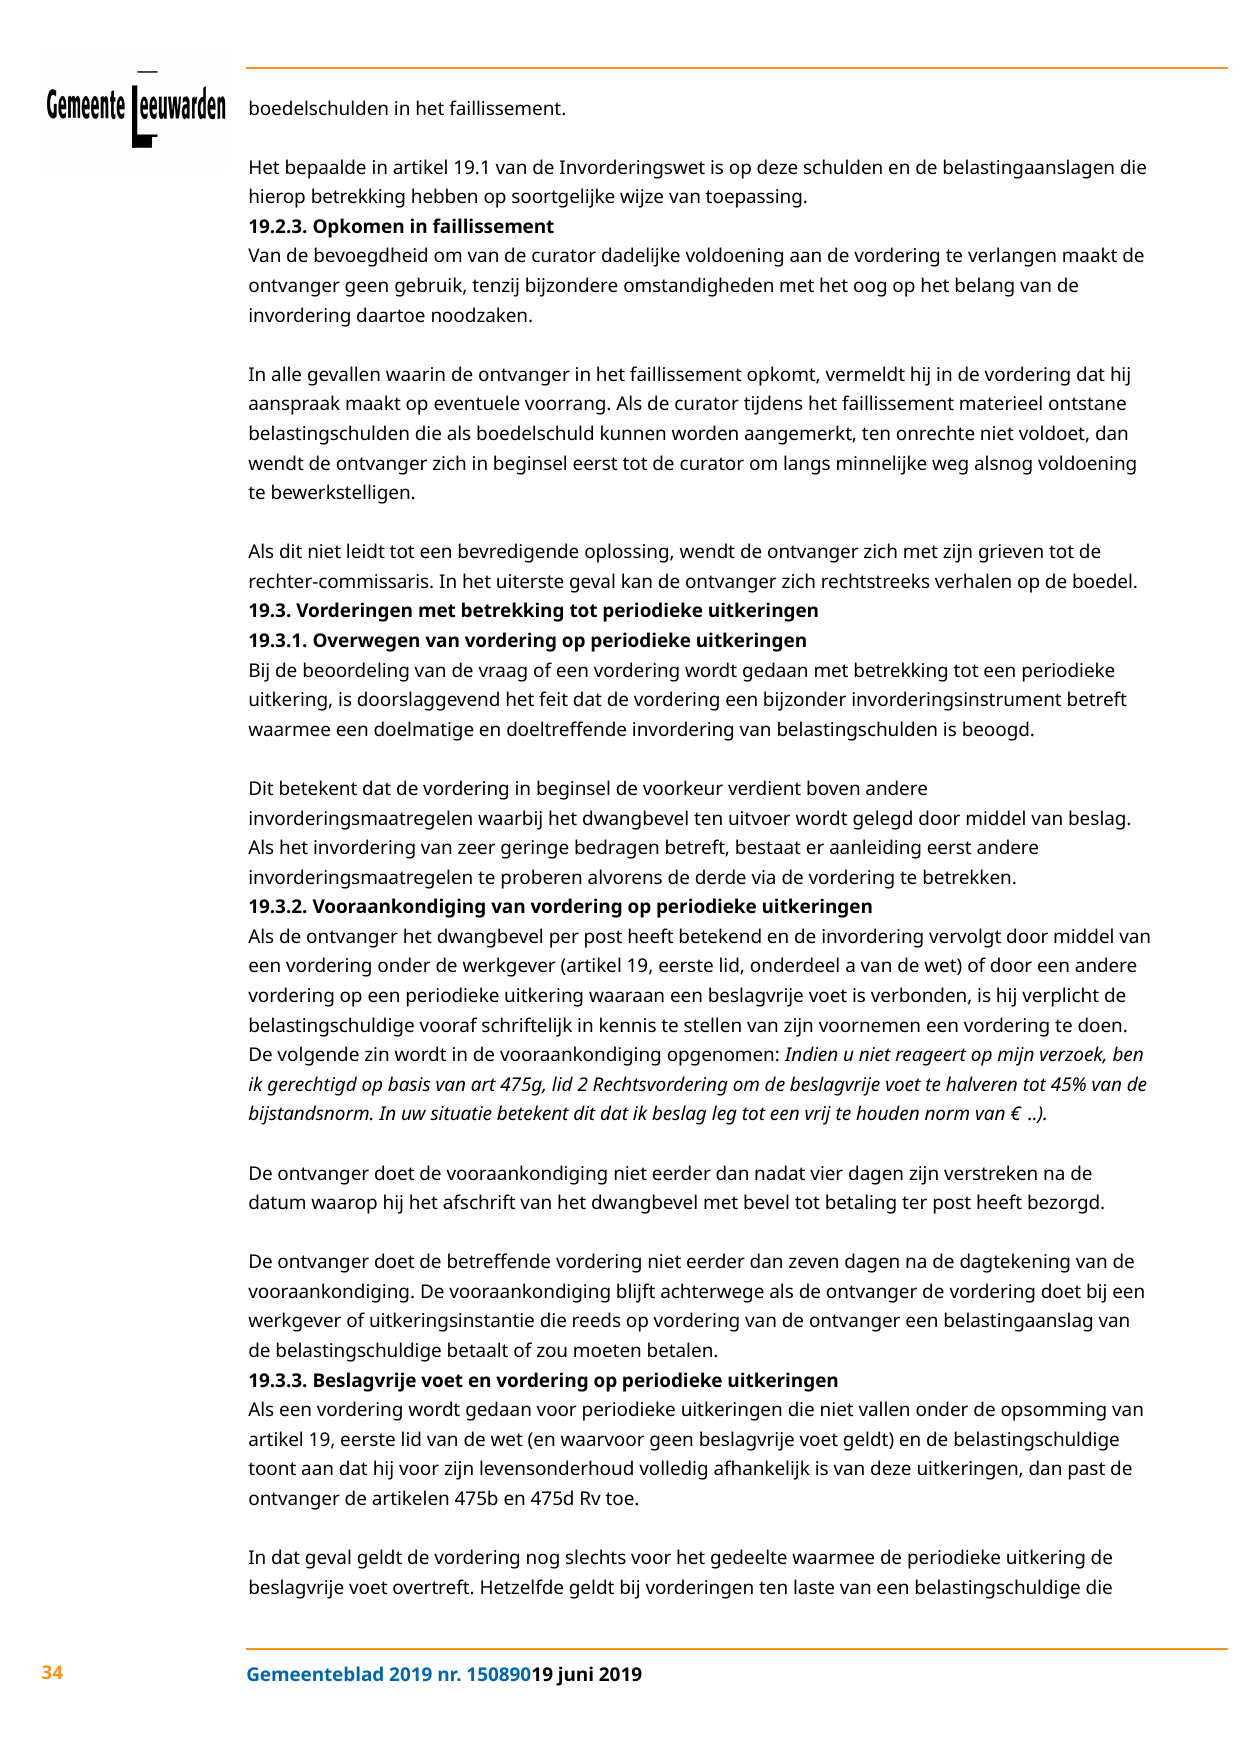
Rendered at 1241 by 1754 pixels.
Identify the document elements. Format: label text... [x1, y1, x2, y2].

text boedelschulden in het faillissement. [248, 95, 1152, 121]
text Als de ontvanger het dwangbevel per post heeft betekend en de invordering vervolgt door middel van een vordering onder de werkgever (artikel 19, eerste lid, onderdeel a van de wet) of door een andere vordering op een periodieke uitkering waaraan een beslagvrije voet is verbonden, is hij verplicht de belastingschuldige vooraf schriftelijk in kennis te stellen van zijn voornemen een vordering te doen. De volgende zin wordt in de vooraankondiging opgenomen: Indien u niet reageert op mijn verzoek, ben ik gerechtigd op basis van art 475g, lid 2 Rechtsvordering om de beslagvrije voet te halveren tot 45% van de bijstandsnorm. In uw situatie betekent dit dat ik beslag leg tot een vrij te houden norm van € ..). [248, 923, 1152, 1126]
text 19.2.3. Opkomen in faillissement [248, 213, 1152, 239]
text Het bepaalde in artikel 19.1 van de Invorderingswet is op deze schulden en de belastingaanslagen die hierop betrekking hebben op soortgelijke wijze van toepassing. [248, 154, 1152, 209]
text Van de bevoegdheid om van de curator dadelijke voldoening aan de vordering te verlangen maakt de ontvanger geen gebruik, tenzij bijzondere omstandigheden met het oog op het belang van de invordering daartoe noodzaken. [248, 243, 1152, 328]
text In alle gevallen waarin de ontvanger in het faillissement opkomt, vermeldt hij in de vordering dat hij aanspraak maakt op eventuele voorrang. Als de curator tijdens het faillissement materieel ontstane belastingschulden die als boedelschuld kunnen worden aangemerkt, ten onrechte niet voldoet, dan wendt de ontvanger zich in beginsel eerst tot de curator om langs minnelijke weg alsnog voldoening te bewerkstelligen. [248, 361, 1152, 505]
text Als dit niet leidt tot een bevredigende oplossing, wendt de ontvanger zich met zijn grieven tot de rechter-commissaris. In het uiterste geval kan de ontvanger zich rechtstreeks verhalen op de boedel. [248, 538, 1152, 594]
text Dit betekent dat de vordering in beginsel de voorkeur verdient boven andere invorderingsmaatregelen waarbij het dwangbevel ten uitvoer wordt gelegd door middel van beslag. Als het invordering van zeer geringe bedragen betreft, bestaat er aanleiding eerst andere invorderingsmaatregelen te proberen alvorens de derde via de vordering te betrekken. [248, 775, 1152, 890]
text 19.3.3. Beslagvrije voet en vordering op periodieke uitkeringen [248, 1367, 1152, 1393]
text Als een vordering wordt gedaan voor periodieke uitkeringen die niet vallen onder de opsomming van artikel 19, eerste lid van de wet (en waarvoor geen beslagvrije voet geldt) en de belastingschuldige toont aan dat hij voor zijn levensonderhoud volledig afhankelijk is van deze uitkeringen, dan past de ontvanger de artikelen 475b en 475d Rv toe. [248, 1396, 1152, 1511]
text In dat geval geldt de vordering nog slechts voor het gedeelte waarmee de periodieke uitkering de beslagvrije voet overtreft. Hetzelfde geldt bij vorderingen ten laste van een belastingschuldige die [248, 1544, 1152, 1600]
text De ontvanger doet de vooraankondiging niet eerder dan nadat vier dagen zijn verstreken na de datum waarop hij het afschrift van het dwangbevel met bevel tot betaling ter post heeft bezorgd. [248, 1160, 1152, 1215]
text 19.3.2. Vooraankondiging van vordering op periodieke uitkeringen [248, 893, 1152, 919]
text Bij de beoordeling van de vraag of een vordering wordt gedaan met betrekking tot een periodieke uitkering, is doorslaggevend het feit dat de vordering een bijzonder invorderingsinstrument betreft waarmee een doelmatige en doeltreffende invordering van belastingschulden is beoogd. [248, 657, 1152, 742]
picture [41, 47, 231, 172]
text De ontvanger doet de betreffende vordering niet eerder dan zeven dagen na de dagtekening van de vooraankondiging. De vooraankondiging blijft achterwege als de ontvanger de vordering doet bij een werkgever of uitkeringsinstantie die reeds op vordering van de ontvanger een belastingaanslag van de belastingschuldige betaalt of zou moeten betalen. [248, 1248, 1152, 1363]
text 19.3. Vorderingen met betrekking tot periodieke uitkeringen [248, 598, 1152, 623]
text 19.3.1. Overwegen van vordering op periodieke uitkeringen [248, 627, 1152, 653]
